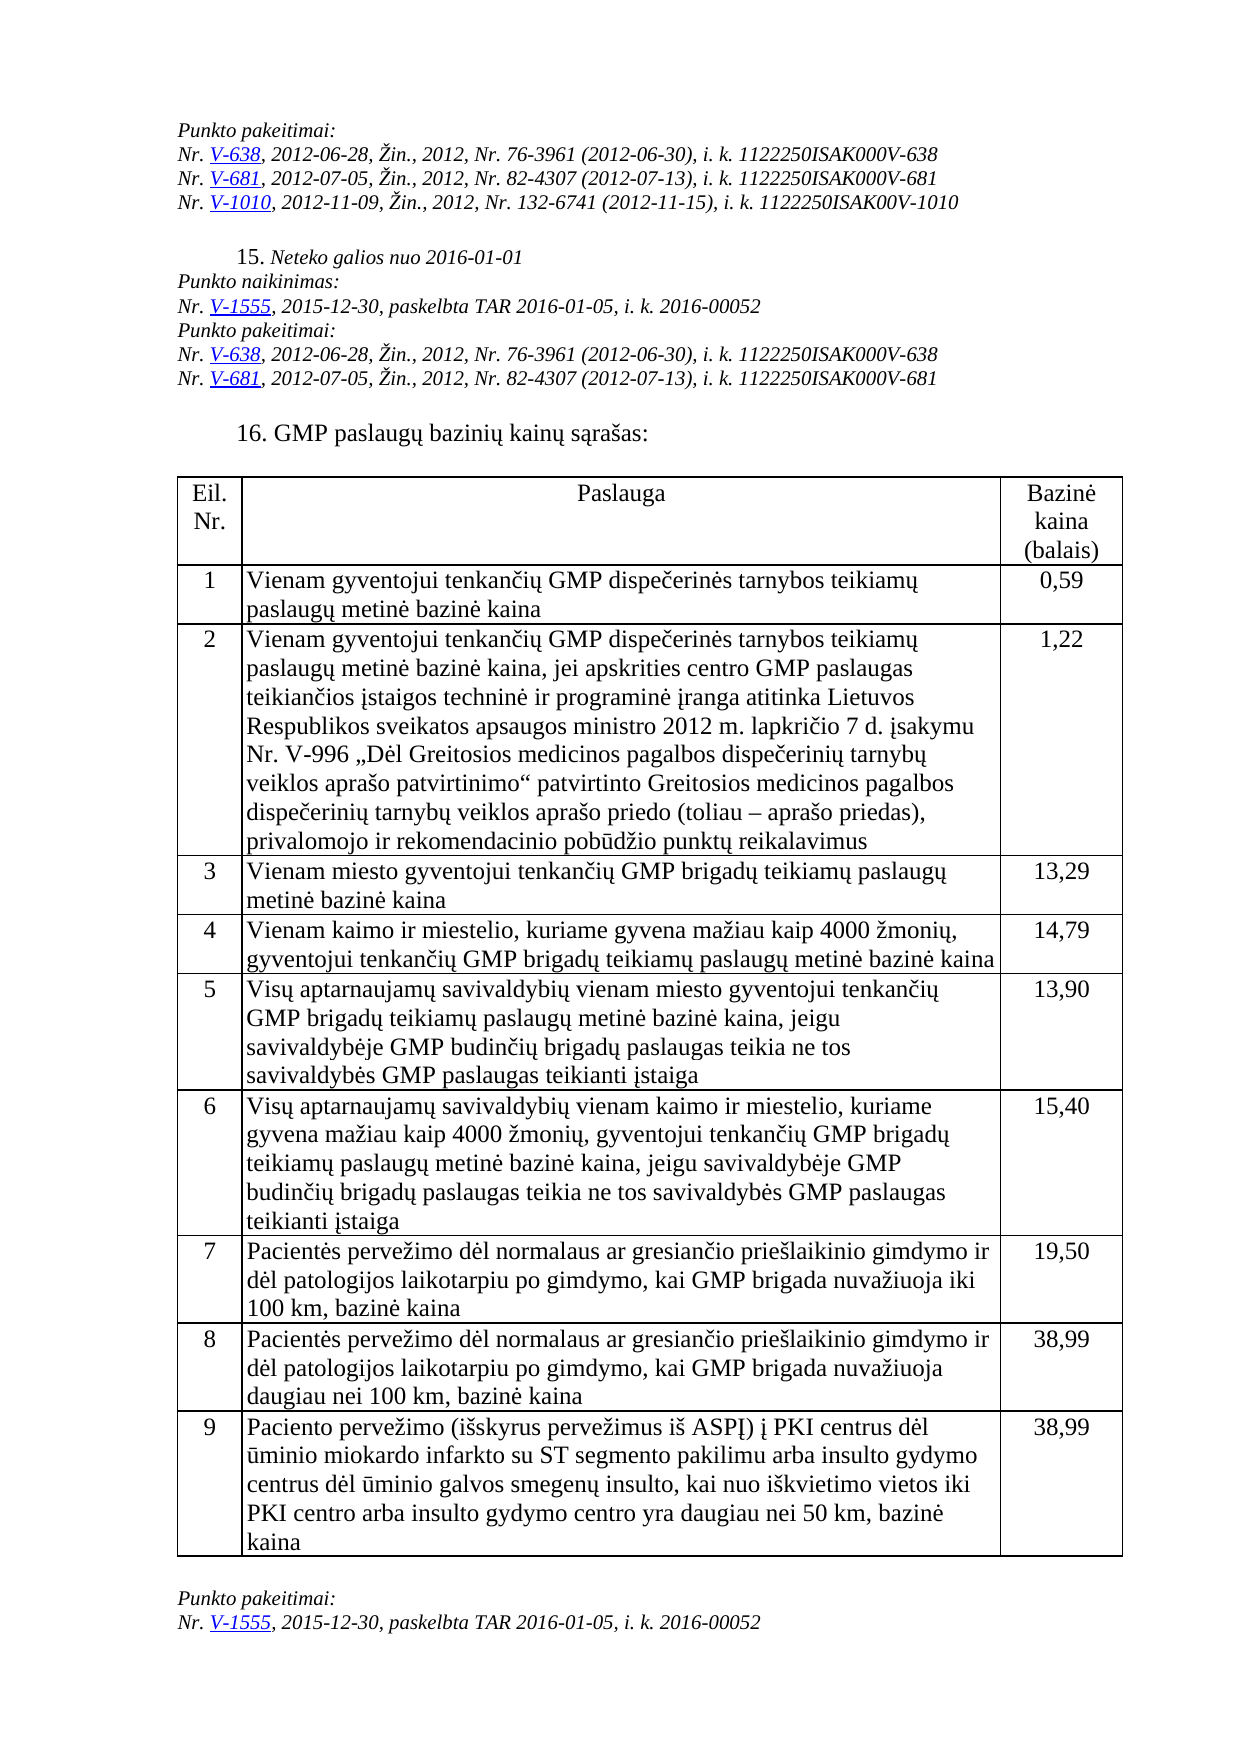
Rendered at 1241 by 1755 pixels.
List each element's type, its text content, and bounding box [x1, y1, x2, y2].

text Punkto naikinimas: [177, 269, 1122, 293]
table_cell 15,40 [1001, 1091, 1122, 1234]
text Punkto pakeitimai: [177, 1586, 1122, 1610]
table_cell Vienam kaimo ir miestelio, kuriame gyvena mažiau kaip 4000 žmonių, gyventojui tenkančių GMP brigadų teikiamų paslaugų metinė bazinė kaina [243, 915, 1000, 973]
table_cell Pacientės pervežimo dėl normalaus ar gresiančio priešlaikinio gimdymo ir dėl patologijos laikotarpiu po gimdymo, kai GMP brigada nuvažiuoja daugiau nei 100 km, bazinė kaina [243, 1324, 1000, 1410]
text 15. Neteko galios nuo 2016-01-01 [177, 243, 1122, 269]
text Nr. V-1010, 2012-11-09, Žin., 2012, Nr. 132-6741 (2012-11-15), i. k. 1122250ISAK00V-1010 [177, 190, 1122, 214]
text Nr. V-681, 2012-07-05, Žin., 2012, Nr. 82-4307 (2012-07-13), i. k. 1122250ISAK000V-681 [177, 366, 1122, 390]
table_header Paslauga [243, 478, 1000, 564]
table_header Eil. Nr. [178, 478, 241, 564]
text Nr. V-1555, 2015-12-30, paskelbta TAR 2016-01-05, i. k. 2016-00052 [177, 1610, 1122, 1634]
text Nr. V-681, 2012-07-05, Žin., 2012, Nr. 82-4307 (2012-07-13), i. k. 1122250ISAK000V-681 [177, 166, 1122, 190]
table_cell 9 [178, 1412, 241, 1555]
table_cell Vienam miesto gyventojui tenkančių GMP brigadų teikiamų paslaugų metinė bazinė kaina [243, 856, 1000, 913]
table_cell 2 [178, 625, 241, 854]
table_cell 13,29 [1001, 856, 1122, 913]
table_header Bazinė kaina (balais) [1001, 478, 1122, 564]
table_cell Visų aptarnaujamų savivaldybių vienam miesto gyventojui tenkančių GMP brigadų teikiamų paslaugų metinė bazinė kaina, jeigu savivaldybėje GMP budinčių brigadų paslaugas teikia ne tos savivaldybės GMP paslaugas teikianti įstaiga [243, 974, 1000, 1089]
table_cell 13,90 [1001, 974, 1122, 1089]
table_cell 3 [178, 856, 241, 913]
table_cell 1 [178, 566, 241, 623]
text Punkto pakeitimai: [177, 318, 1122, 342]
table_cell 5 [178, 974, 241, 1089]
text 16. GMP paslaugų bazinių kainų sąrašas: [236, 418, 1122, 447]
table_cell 38,99 [1001, 1412, 1122, 1555]
table_cell Vienam gyventojui tenkančių GMP dispečerinės tarnybos teikiamų paslaugų metinė bazinė kaina [243, 566, 1000, 623]
table_cell 0,59 [1001, 566, 1122, 623]
text Nr. V-638, 2012-06-28, Žin., 2012, Nr. 76-3961 (2012-06-30), i. k. 1122250ISAK000V-638 [177, 142, 1122, 166]
table_cell 6 [178, 1091, 241, 1234]
text Punkto pakeitimai: [177, 118, 1122, 142]
table_cell Pacientės pervežimo dėl normalaus ar gresiančio priešlaikinio gimdymo ir dėl patologijos laikotarpiu po gimdymo, kai GMP brigada nuvažiuoja iki 100 km, bazinė kaina [243, 1236, 1000, 1322]
table_cell 8 [178, 1324, 241, 1410]
table_cell 1,22 [1001, 625, 1122, 854]
table_cell 19,50 [1001, 1236, 1122, 1322]
text Nr. V-638, 2012-06-28, Žin., 2012, Nr. 76-3961 (2012-06-30), i. k. 1122250ISAK000V-638 [177, 342, 1122, 366]
table_cell 4 [178, 915, 241, 973]
table_cell Paciento pervežimo (išskyrus pervežimus iš ASPĮ) į PKI centrus dėl ūminio miokardo infarkto su ST segmento pakilimu arba insulto gydymo centrus dėl ūminio galvos smegenų insulto, kai nuo iškvietimo vietos iki PKI centro arba insulto gydymo centro yra daugiau nei 50 km, bazinė kaina [243, 1412, 1000, 1555]
table_cell 7 [178, 1236, 241, 1322]
text Nr. V-1555, 2015-12-30, paskelbta TAR 2016-01-05, i. k. 2016-00052 [177, 293, 1122, 318]
table_cell Vienam gyventojui tenkančių GMP dispečerinės tarnybos teikiamų paslaugų metinė bazinė kaina, jei apskrities centro GMP paslaugas teikiančios įstaigos techninė ir programinė įranga atitinka Lietuvos Respublikos sveikatos apsaugos ministro 2012 m. lapkričio 7 d. įsakymu Nr. V-996 „Dėl Greitosios medicinos pagalbos dispečerinių tarnybų veiklos aprašo patvirtinimo“ patvirtinto Greitosios medicinos pagalbos dispečerinių tarnybų veiklos aprašo priedo (toliau – aprašo priedas), privalomojo ir rekomendacinio pobūdžio punktų reikalavimus [243, 625, 1000, 854]
table_cell 14,79 [1001, 915, 1122, 973]
table_cell 38,99 [1001, 1324, 1122, 1410]
table_cell Visų aptarnaujamų savivaldybių vienam kaimo ir miestelio, kuriame gyvena mažiau kaip 4000 žmonių, gyventojui tenkančių GMP brigadų teikiamų paslaugų metinė bazinė kaina, jeigu savivaldybėje GMP budinčių brigadų paslaugas teikia ne tos savivaldybės GMP paslaugas teikianti įstaiga [243, 1091, 1000, 1234]
